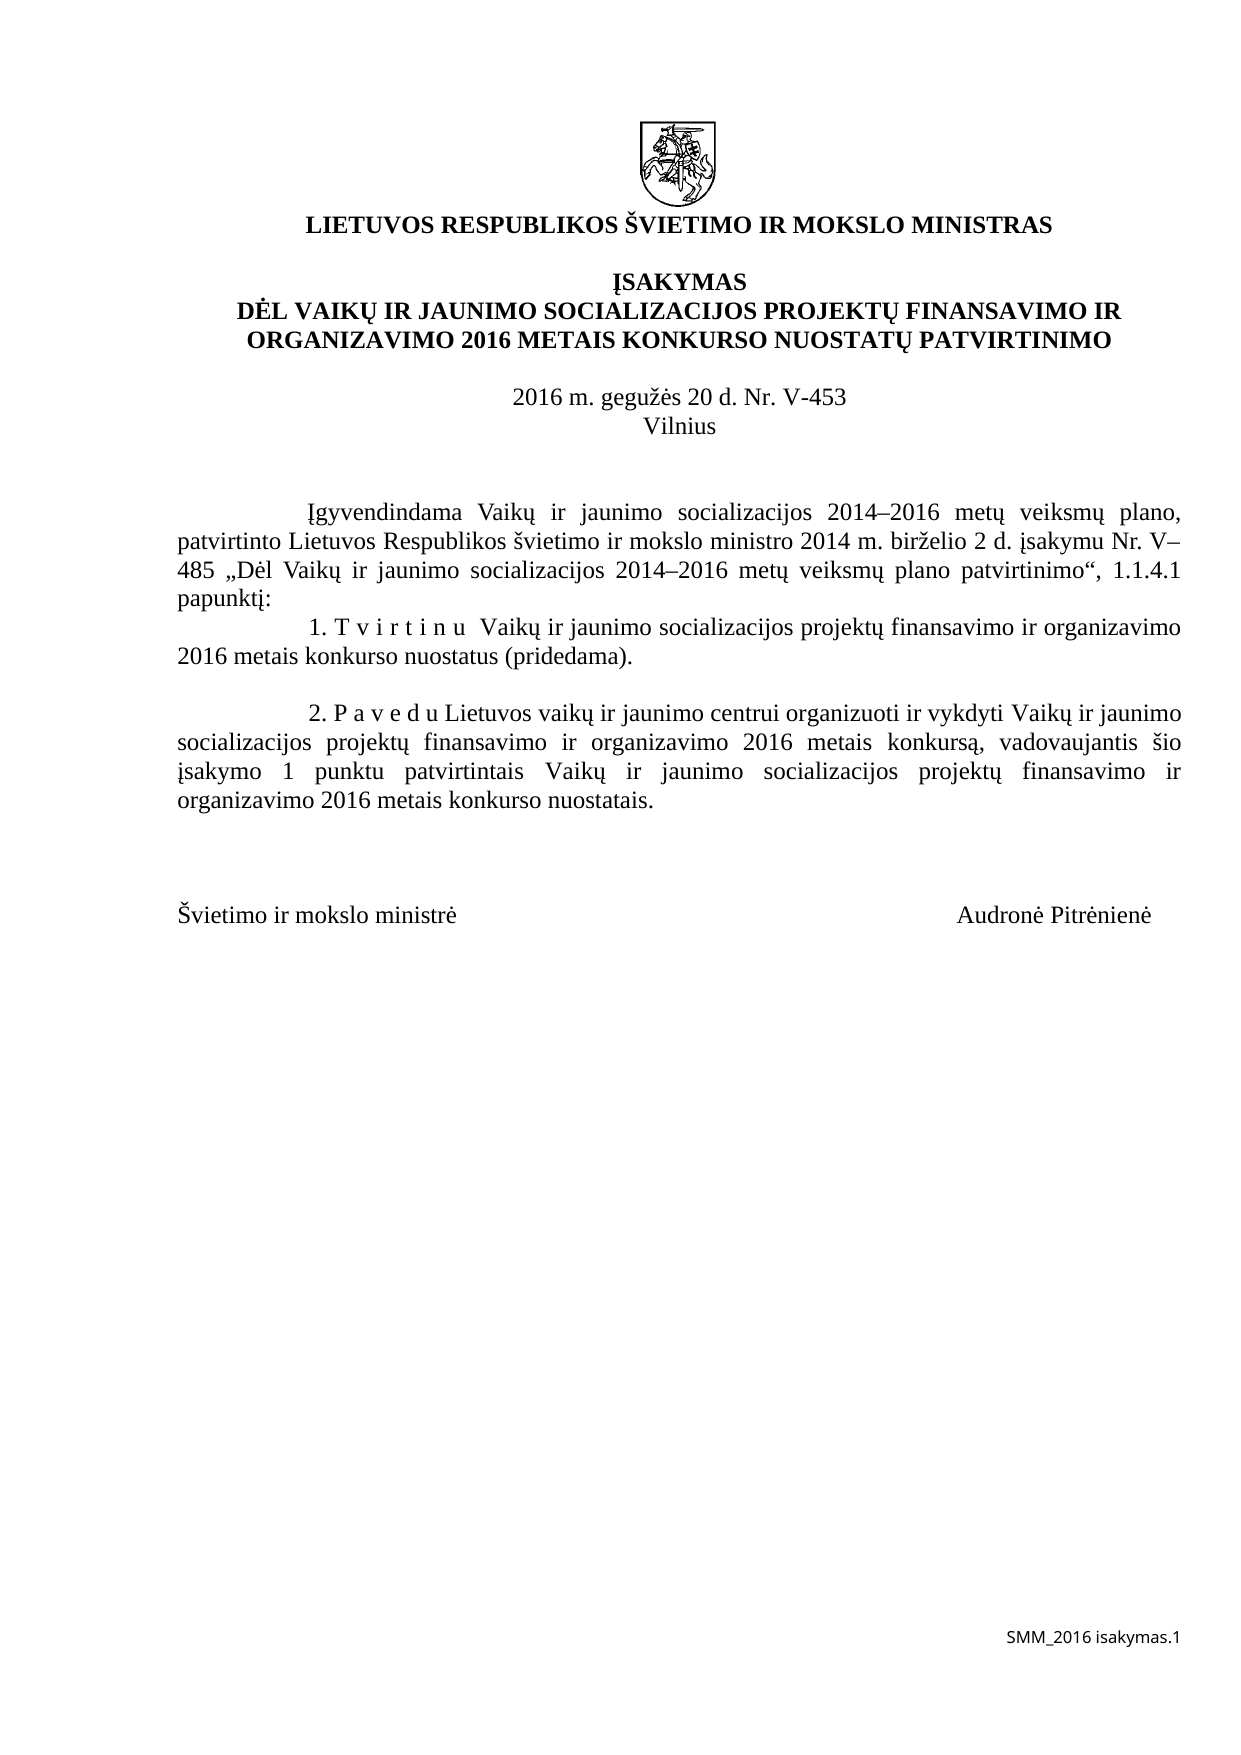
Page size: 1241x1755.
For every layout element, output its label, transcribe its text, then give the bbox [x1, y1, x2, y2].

text LIETUVOS RESPUBLIKOS ŠVIETIMO IR MOKSLO MINISTRAS [177, 210, 1182, 238]
text ĮSAKYMAS [177, 267, 1182, 296]
text DĖL VAIKŲ IR JAUNIMO SOCIALIZACIJOS PROJEKTŲ FINANSAVIMO IR ORGANIZAVIMO 2016 METAIS KONKURSO NUOSTATŲ PATVIRTINIMO [177, 296, 1182, 353]
text Švietimo ir mokslo ministrė Audronė Pitrėnienė [177, 900, 1182, 928]
text Įgyvendindama Vaikų ir jaunimo socializacijos 2014–2016 metų veiksmų plano, patvirtinto Lietuvos Respublikos švietimo ir mokslo ministro 2014 m. birželio 2 d. įsakymu Nr. V–485 „Dėl Vaikų ir jaunimo socializacijos 2014–2016 metų veiksmų plano patvirtinimo“, 1.1.4.1 papunktį: [177, 497, 1182, 612]
text 2016 m. gegužės 20 d. Nr. V-453 [177, 382, 1182, 411]
text Vilnius [177, 411, 1182, 440]
text 1. T v i r t i n u Vaikų ir jaunimo socializacijos projektų finansavimo ir organizavimo 2016 metais konkurso nuostatus (pridedama). [177, 612, 1182, 670]
text 2. P a v e d u Lietuvos vaikų ir jaunimo centrui organizuoti ir vykdyti Vaikų ir jaunimo socializacijos projektų finansavimo ir organizavimo 2016 metais konkursą, vadovaujantis šio įsakymo 1 punktu patvirtintais Vaikų ir jaunimo socializacijos projektų finansavimo ir organizavimo 2016 metais konkurso nuostatais. [177, 698, 1182, 813]
